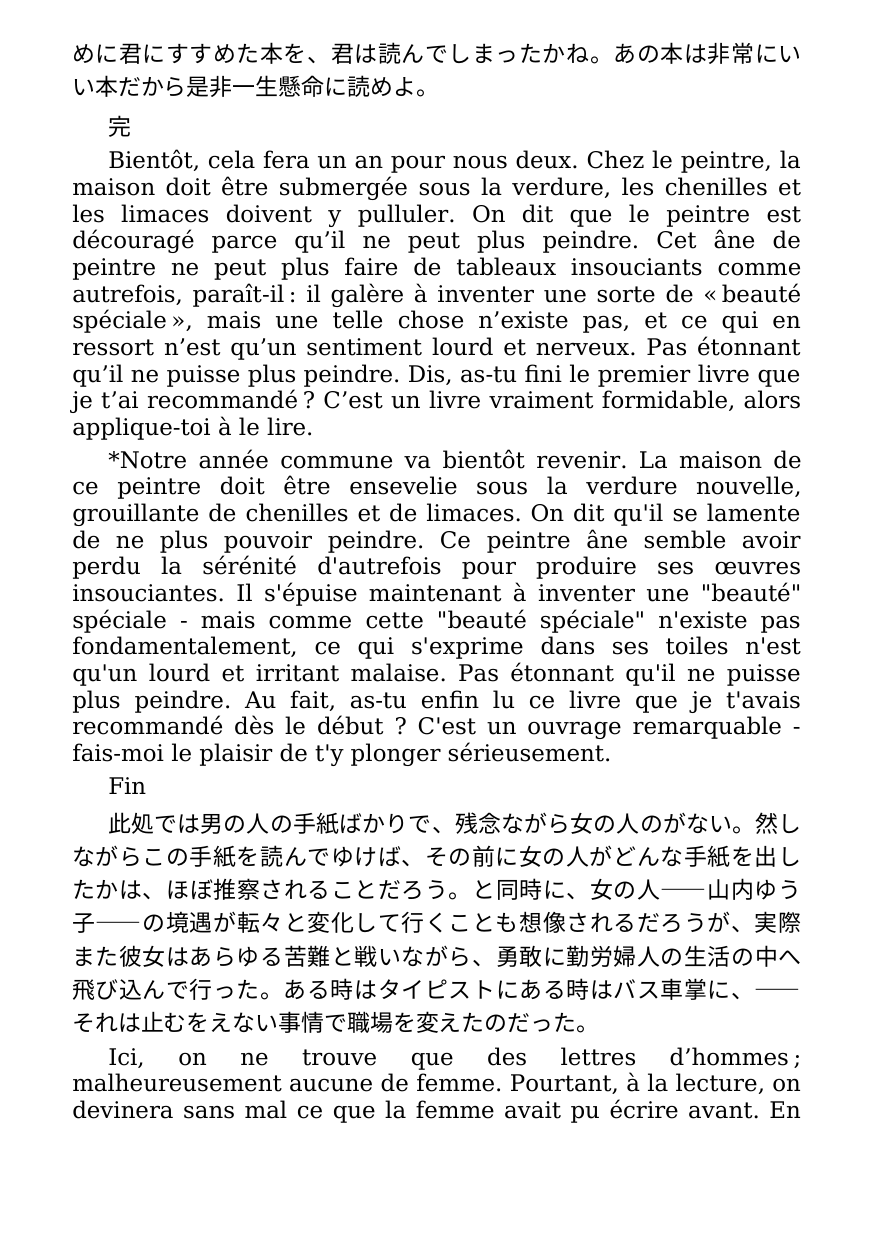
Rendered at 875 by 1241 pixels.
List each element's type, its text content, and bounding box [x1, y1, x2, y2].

text 此処では男の人の手紙ばかりで、残念ながら女の人のがない。然しながらこの手紙を読んでゆけば、その前に女の人がどんな手紙を出したかは、ほぼ推察されることだろう。と同時に、女の人――山内ゆう子――の境遇が転々と変化して行くことも想像されるだろうが、実際また彼女はあらゆる苦難と戦いながら、勇敢に勤労婦人の生活の中へ飛び込んで行った。ある時はタイピストにある時はバス車掌に、――それは止むをえない事情で職場を変えたのだった。 [72, 805, 802, 1038]
text めに君にすすめた本を、君は読んでしまったかね。あの本は非常にいい本だから是非一生懸命に読めよ。 [72, 36, 802, 102]
text Fin [72, 773, 802, 799]
text *Notre année commune va bientôt revenir. La maison de ce peintre doit être ensevelie sous la verdure nouvelle, grouillante de chenilles et de limaces. On dit qu'il se lamente de ne plus pouvoir peindre. Ce peintre âne semble avoir perdu la sérénité d'autrefois pour produire ses œuvres insouciantes. Il s'épuise maintenant à inventer une "beauté" spéciale - mais comme cette "beauté spéciale" n'existe pas fondamentalement, ce qui s'exprime dans ses toiles n'est qu'un lourd et irritant malaise. Pas étonnant qu'il ne puisse plus peindre. Au fait, as-tu enfin lu ce livre que je t'avais recommandé dès le début ? C'est un ouvrage remarquable - fais-moi le plaisir de t'y plonger sérieusement. [72, 447, 802, 767]
text Ici, on ne trouve que des lettres d’hommes ; malheureusement aucune de femme. Pourtant, à la lecture, on devinera sans mal ce que la femme avait pu écrire avant. En [72, 1044, 802, 1124]
text 完 [72, 108, 802, 142]
text Bientôt, cela fera un an pour nous deux. Chez le peintre, la maison doit être submergée sous la verdure, les chenilles et les limaces doivent y pulluler. On dit que le peintre est découragé parce qu’il ne peut plus peindre. Cet âne de peintre ne peut plus faire de tableaux insouciants comme autrefois, paraît-il : il galère à inventer une sorte de « beauté spéciale », mais une telle chose n’existe pas, et ce qui en ressort n’est qu’un sentiment lourd et nerveux. Pas étonnant qu’il ne puisse plus peindre. Dis, as-tu fini le premier livre que je t’ai recommandé ? C’est un livre vraiment formidable, alors applique-toi à le lire. [72, 148, 802, 441]
